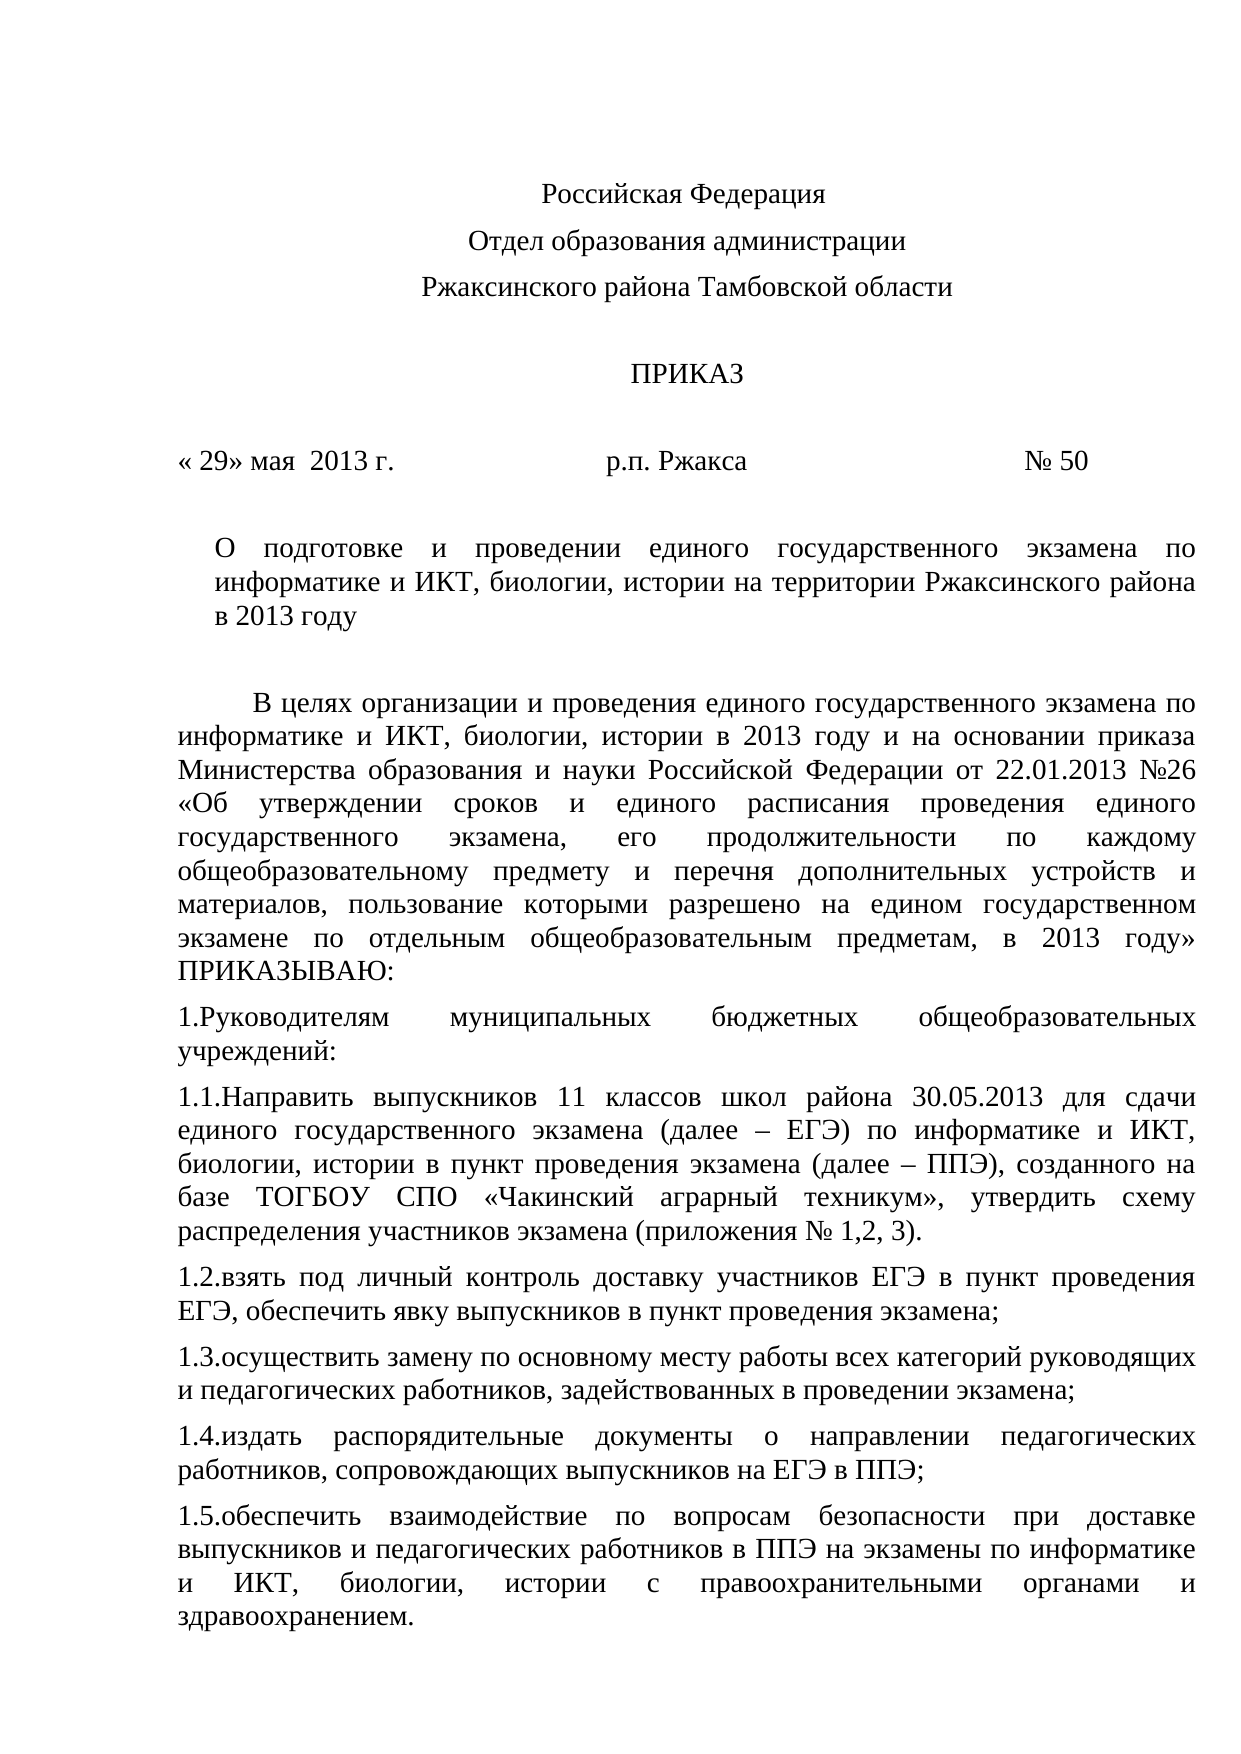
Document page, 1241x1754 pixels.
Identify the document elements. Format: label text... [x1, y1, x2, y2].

text 1.5.обеспечить взаимодействие по вопросам безопасности при доставке выпускников и педагогических работников в ППЭ на экзамены по информатике и ИКТ, биологии, истории с правоохранительными органами и здравоохранением. [177, 1498, 1197, 1632]
text 1.2.взять под личный контроль доставку участников ЕГЭ в пункт проведения ЕГЭ, обеспечить явку выпускников в пункт проведения экзамена; [177, 1259, 1197, 1326]
text Отдел образования администрации [177, 223, 1197, 256]
text Ржаксинского района Тамбовской области [177, 269, 1197, 302]
text 1.1.Направить выпускников 11 классов школ района 30.05.2013 для сдачи единого государственного экзамена (далее – ЕГЭ) по информатике и ИКТ, биологии, истории в пункт проведения экзамена (далее – ППЭ), созданного на базе ТОГБОУ СПО «Чакинский аграрный техникум», утвердить схему распределения участников экзамена (приложения № 1,2, 3). [177, 1079, 1197, 1247]
text ПРИКАЗ [177, 356, 1197, 389]
text 1.Руководителям муниципальных бюджетных общеобразовательных учреждений: [177, 999, 1197, 1066]
text О подготовке и проведении единого государственного экзамена по информатике и ИКТ, биологии, истории на территории Ржаксинского района в 2013 году [214, 531, 1197, 631]
text « 29» мая 2013 г. р.п. Ржакса № 50 [177, 443, 1197, 477]
text В целях организации и проведения единого государственного экзамена по информатике и ИКТ, биологии, истории в 2013 году и на основании приказа Министерства образования и науки Российской Федерации от 22.01.2013 №26 «Об утверждении сроков и единого расписания проведения единого государственного экзамена, его продолжительности по каждому общеобразовательному предмету и перечня дополнительных устройств и материалов, пользование которыми разрешено на едином государственном экзамене по отдельным общеобразовательным предметам, в 2013 году» ПРИКАЗЫВАЮ: [177, 685, 1197, 987]
text Российская Федерация [177, 177, 1197, 210]
text 1.3.осуществить замену по основному месту работы всех категорий руководящих и педагогических работников, задействованных в проведении экзамена; [177, 1339, 1197, 1406]
text 1.4.издать распорядительные документы о направлении педагогических работников, сопровождающих выпускников на ЕГЭ в ППЭ; [177, 1418, 1197, 1485]
